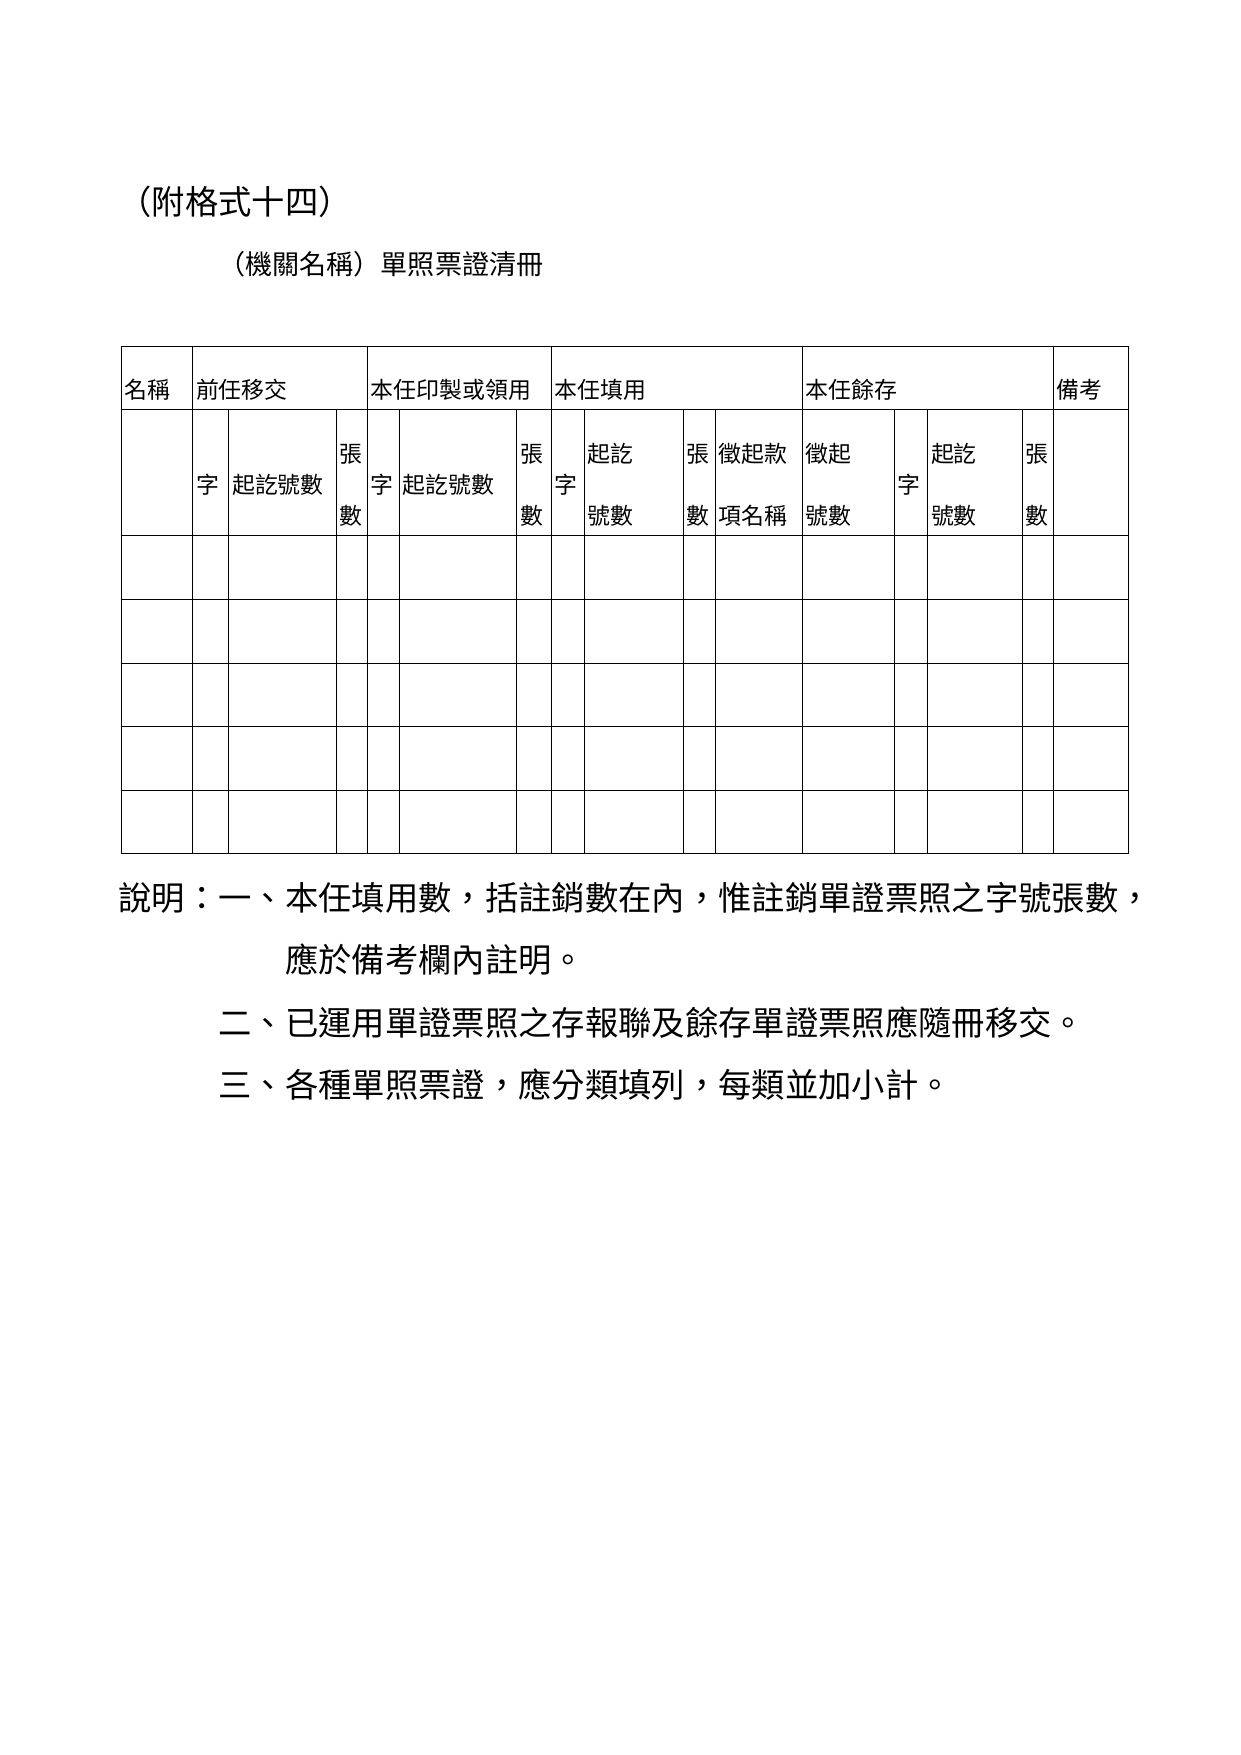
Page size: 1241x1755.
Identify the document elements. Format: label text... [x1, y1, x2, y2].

table_cell [337, 536, 367, 599]
table_header 名稱 [122, 347, 192, 409]
table_cell 字 [193, 410, 228, 535]
table_cell [193, 600, 228, 662]
table_cell [895, 664, 927, 726]
table_cell [684, 600, 715, 662]
table_cell [585, 791, 683, 853]
table_cell 張數 [517, 410, 551, 535]
table_cell [193, 536, 228, 599]
table_cell [368, 727, 399, 789]
table_cell [400, 664, 516, 726]
table_cell [368, 536, 399, 599]
table_cell [229, 600, 336, 662]
table_cell [517, 600, 551, 662]
table_cell [716, 536, 802, 599]
table_cell [1054, 536, 1128, 599]
table_cell [229, 791, 336, 853]
table_cell [895, 727, 927, 789]
table_cell [517, 664, 551, 726]
table_cell [122, 536, 192, 599]
table_cell [517, 791, 551, 853]
table_cell [716, 600, 802, 662]
table_header 前任移交 [193, 347, 367, 409]
table_cell [122, 600, 192, 662]
table_cell 起訖 號數 [585, 410, 683, 535]
table_cell [517, 536, 551, 599]
text 二、已運用單證票照之存報聯及餘存單證票照應隨冊移交。 [118, 979, 1122, 1042]
table_cell [337, 727, 367, 789]
table_cell [716, 727, 802, 789]
table_cell [552, 536, 584, 599]
table_header 備考 [1054, 347, 1128, 409]
table_cell [928, 664, 1022, 726]
table_cell [895, 600, 927, 662]
table_cell [928, 536, 1022, 599]
table_cell 字 [895, 410, 927, 535]
table_cell [193, 664, 228, 726]
table_cell [684, 664, 715, 726]
table_cell [928, 600, 1022, 662]
text （附格式十四） [118, 158, 1122, 221]
table_cell [585, 664, 683, 726]
table_cell [193, 727, 228, 789]
table_cell [122, 410, 192, 535]
table_cell [229, 664, 336, 726]
table_cell [1023, 664, 1053, 726]
table_cell [1054, 727, 1128, 789]
table_cell [552, 727, 584, 789]
table_cell [803, 664, 894, 726]
table_cell [193, 791, 228, 853]
table_cell [368, 791, 399, 853]
table_cell [229, 727, 336, 789]
table_cell [716, 664, 802, 726]
table_cell [400, 791, 516, 853]
text 說明：一、本任填用數，括註銷數在內，惟註銷單證票照之字號張數，應於備考欄內註明。 [118, 854, 1122, 979]
table_cell 字 [552, 410, 584, 535]
table_cell [1023, 727, 1053, 789]
table_cell [400, 536, 516, 599]
table_cell [895, 791, 927, 853]
table_cell [1054, 664, 1128, 726]
table_cell [585, 536, 683, 599]
table_cell [552, 600, 584, 662]
table_cell 張數 [337, 410, 367, 535]
table_cell 起訖號數 [400, 410, 516, 535]
table_cell [585, 727, 683, 789]
table_header 本任印製或領用 [368, 347, 551, 409]
table_cell [803, 727, 894, 789]
table_cell [585, 600, 683, 662]
table_cell [400, 727, 516, 789]
table_cell [552, 664, 584, 726]
table_cell [1054, 791, 1128, 853]
table_cell [928, 727, 1022, 789]
table_cell 起訖號數 [229, 410, 336, 535]
table_cell [803, 791, 894, 853]
table_cell [337, 664, 367, 726]
table_cell [122, 727, 192, 789]
text 三、各種單照票證，應分類填列，每類並加小計。 [118, 1042, 1122, 1104]
table_cell 字 [368, 410, 399, 535]
table_header 本任填用 [552, 347, 802, 409]
table_cell [517, 727, 551, 789]
table_cell [1023, 600, 1053, 662]
table_cell [400, 600, 516, 662]
table_cell [895, 536, 927, 599]
table_cell 張數 [684, 410, 715, 535]
table_cell [928, 791, 1022, 853]
table_cell [684, 791, 715, 853]
table_cell [337, 791, 367, 853]
table_cell [229, 536, 336, 599]
table_cell [716, 791, 802, 853]
table_cell [684, 727, 715, 789]
table_cell [803, 536, 894, 599]
table_cell [337, 600, 367, 662]
text （機關名稱）單照票證清冊 [218, 221, 1122, 283]
table_cell [552, 791, 584, 853]
table_cell [1023, 536, 1053, 599]
table_cell 徵起款項名稱 [716, 410, 802, 535]
table_cell [1054, 600, 1128, 662]
table_cell 張數 [1023, 410, 1053, 535]
table_cell [122, 791, 192, 853]
table_cell [803, 600, 894, 662]
table_cell [368, 600, 399, 662]
table_cell 起訖 號數 [928, 410, 1022, 535]
table_cell [684, 536, 715, 599]
table_cell 徵起 號數 [803, 410, 894, 535]
table_header 本任餘存 [803, 347, 1053, 409]
table_cell [1023, 791, 1053, 853]
table_cell [1054, 410, 1128, 535]
table_cell [368, 664, 399, 726]
table_cell [122, 664, 192, 726]
